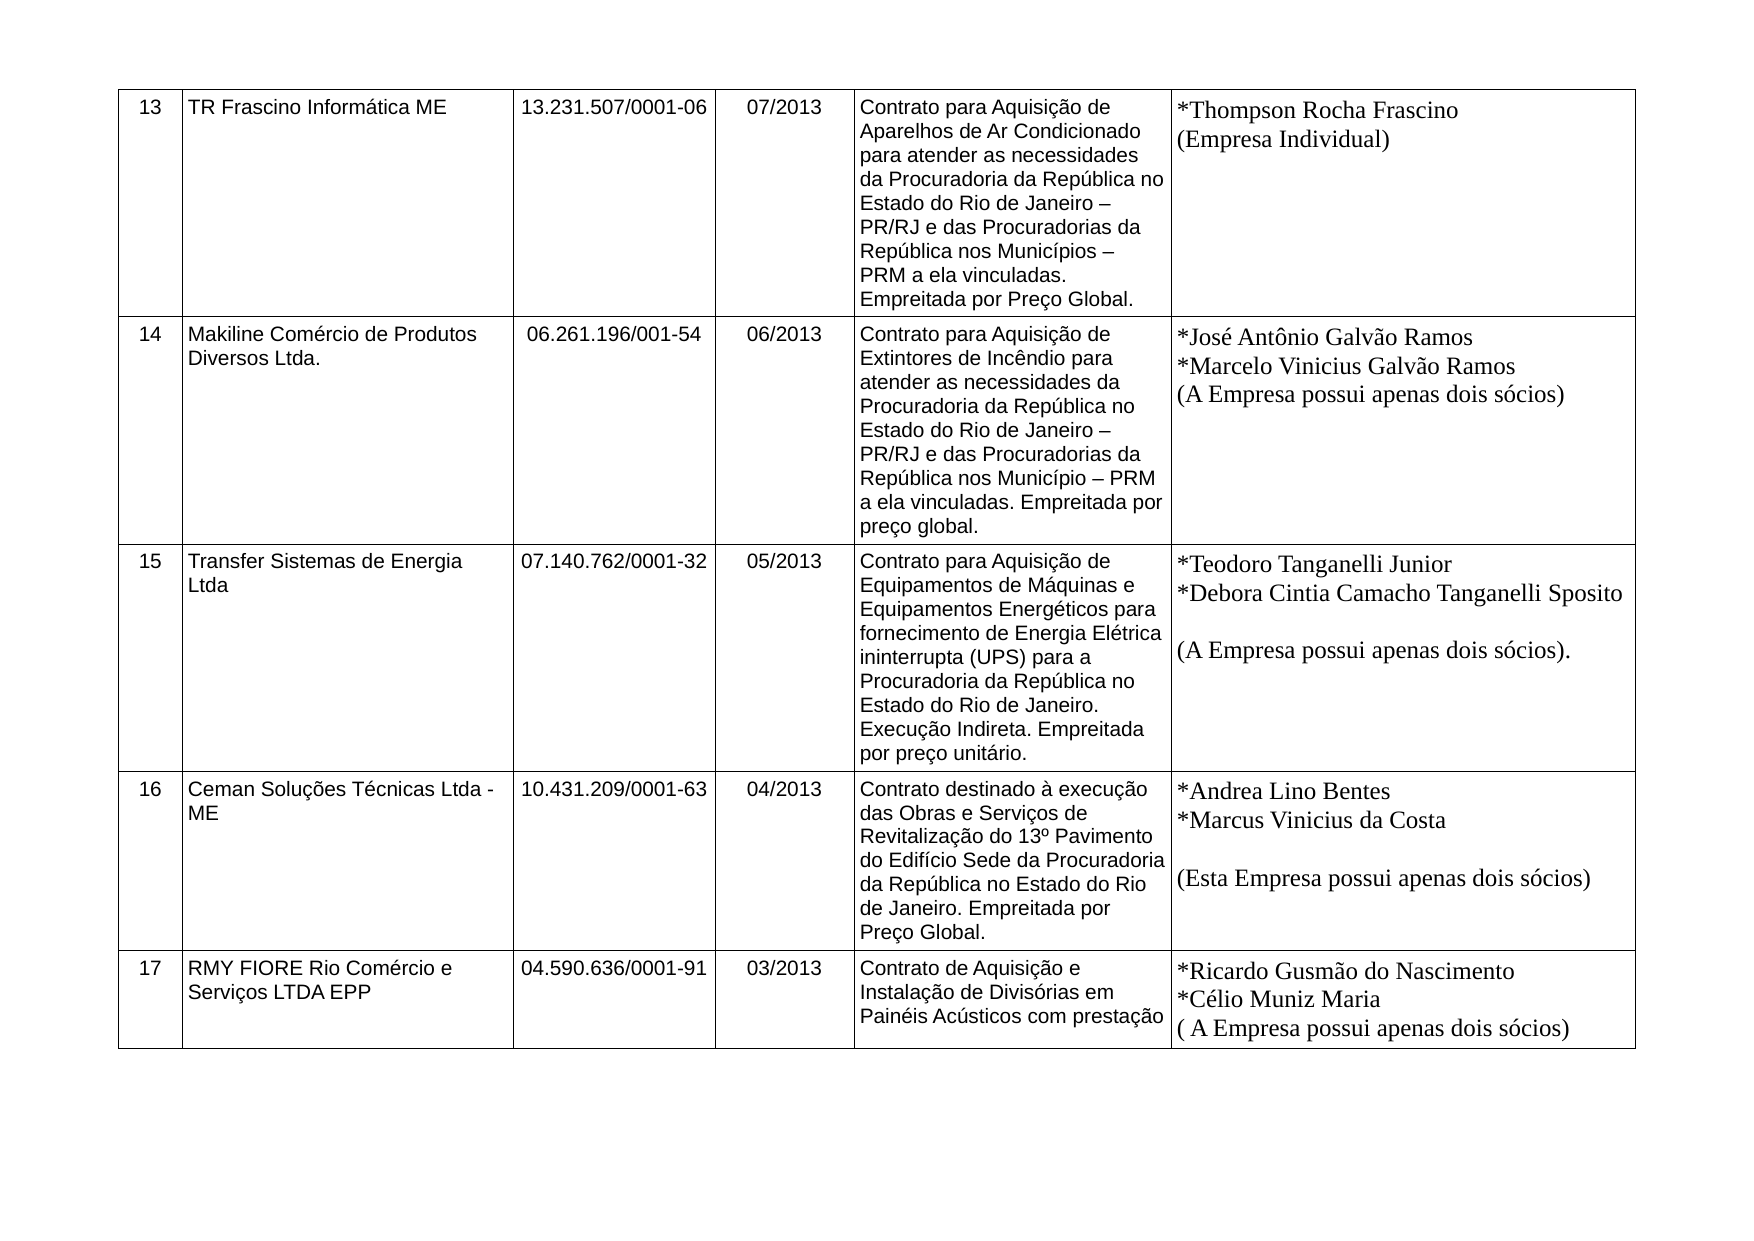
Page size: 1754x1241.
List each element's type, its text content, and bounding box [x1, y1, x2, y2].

table_cell Makiline Comércio de Produtos Diversos Ltda. [183, 317, 513, 543]
table_cell 06.261.196/001-54 [514, 317, 715, 543]
table_cell 13 [119, 90, 182, 316]
table_cell *Teodoro Tanganelli Junior *Debora Cintia Camacho Tanganelli Sposito (A Empresa possui apenas dois sócios). [1172, 545, 1635, 771]
table_cell 05/2013 [716, 545, 854, 771]
table_cell 06/2013 [716, 317, 854, 543]
table_cell 17 [119, 951, 182, 1048]
table_cell 07.140.762/0001-32 [514, 545, 715, 771]
table_cell Contrato de Aquisição e Instalação de Divisórias em Painéis Acústicos com prestação [855, 951, 1171, 1048]
table_cell Contrato destinado à execução das Obras e Serviços de Revitalização do 13º Pavimento do Edifício Sede da Procuradoria da República no Estado do Rio de Janeiro. Empreitada por Preço Global. [855, 772, 1171, 950]
table_cell 13.231.507/0001-06 [514, 90, 715, 316]
table_cell 16 [119, 772, 182, 950]
table_cell 07/2013 [716, 90, 854, 316]
table_cell Contrato para Aquisição de Extintores de Incêndio para atender as necessidades da Procuradoria da República no Estado do Rio de Janeiro – PR/RJ e das Procuradorias da República nos Município – PRM a ela vinculadas. Empreitada por preço global. [855, 317, 1171, 543]
table_cell 03/2013 [716, 951, 854, 1048]
table_cell 10.431.209/0001-63 [514, 772, 715, 950]
table_cell Contrato para Aquisição de Equipamentos de Máquinas e Equipamentos Energéticos para fornecimento de Energia Elétrica ininterrupta (UPS) para a Procuradoria da República no Estado do Rio de Janeiro. Execução Indireta. Empreitada por preço unitário. [855, 545, 1171, 771]
table_cell *Ricardo Gusmão do Nascimento *Célio Muniz Maria ( A Empresa possui apenas dois sócios) [1172, 951, 1635, 1048]
table_cell *José Antônio Galvão Ramos *Marcelo Vinicius Galvão Ramos (A Empresa possui apenas dois sócios) [1172, 317, 1635, 543]
table_cell 14 [119, 317, 182, 543]
table_cell Contrato para Aquisição de Aparelhos de Ar Condicionado para atender as necessidades da Procuradoria da República no Estado do Rio de Janeiro – PR/RJ e das Procuradorias da República nos Municípios – PRM a ela vinculadas. Empreitada por Preço Global. [855, 90, 1171, 316]
table_cell Ceman Soluções Técnicas Ltda - ME [183, 772, 513, 950]
table_cell RMY FIORE Rio Comércio e Serviços LTDA EPP [183, 951, 513, 1048]
table_cell 04.590.636/0001-91 [514, 951, 715, 1048]
table_cell *Thompson Rocha Frascino (Empresa Individual) [1172, 90, 1635, 316]
table_cell *Andrea Lino Bentes *Marcus Vinicius da Costa (Esta Empresa possui apenas dois sócios) [1172, 772, 1635, 950]
table_cell TR Frascino Informática ME [183, 90, 513, 316]
table_cell 15 [119, 545, 182, 771]
table_cell Transfer Sistemas de Energia Ltda [183, 545, 513, 771]
table_cell 04/2013 [716, 772, 854, 950]
